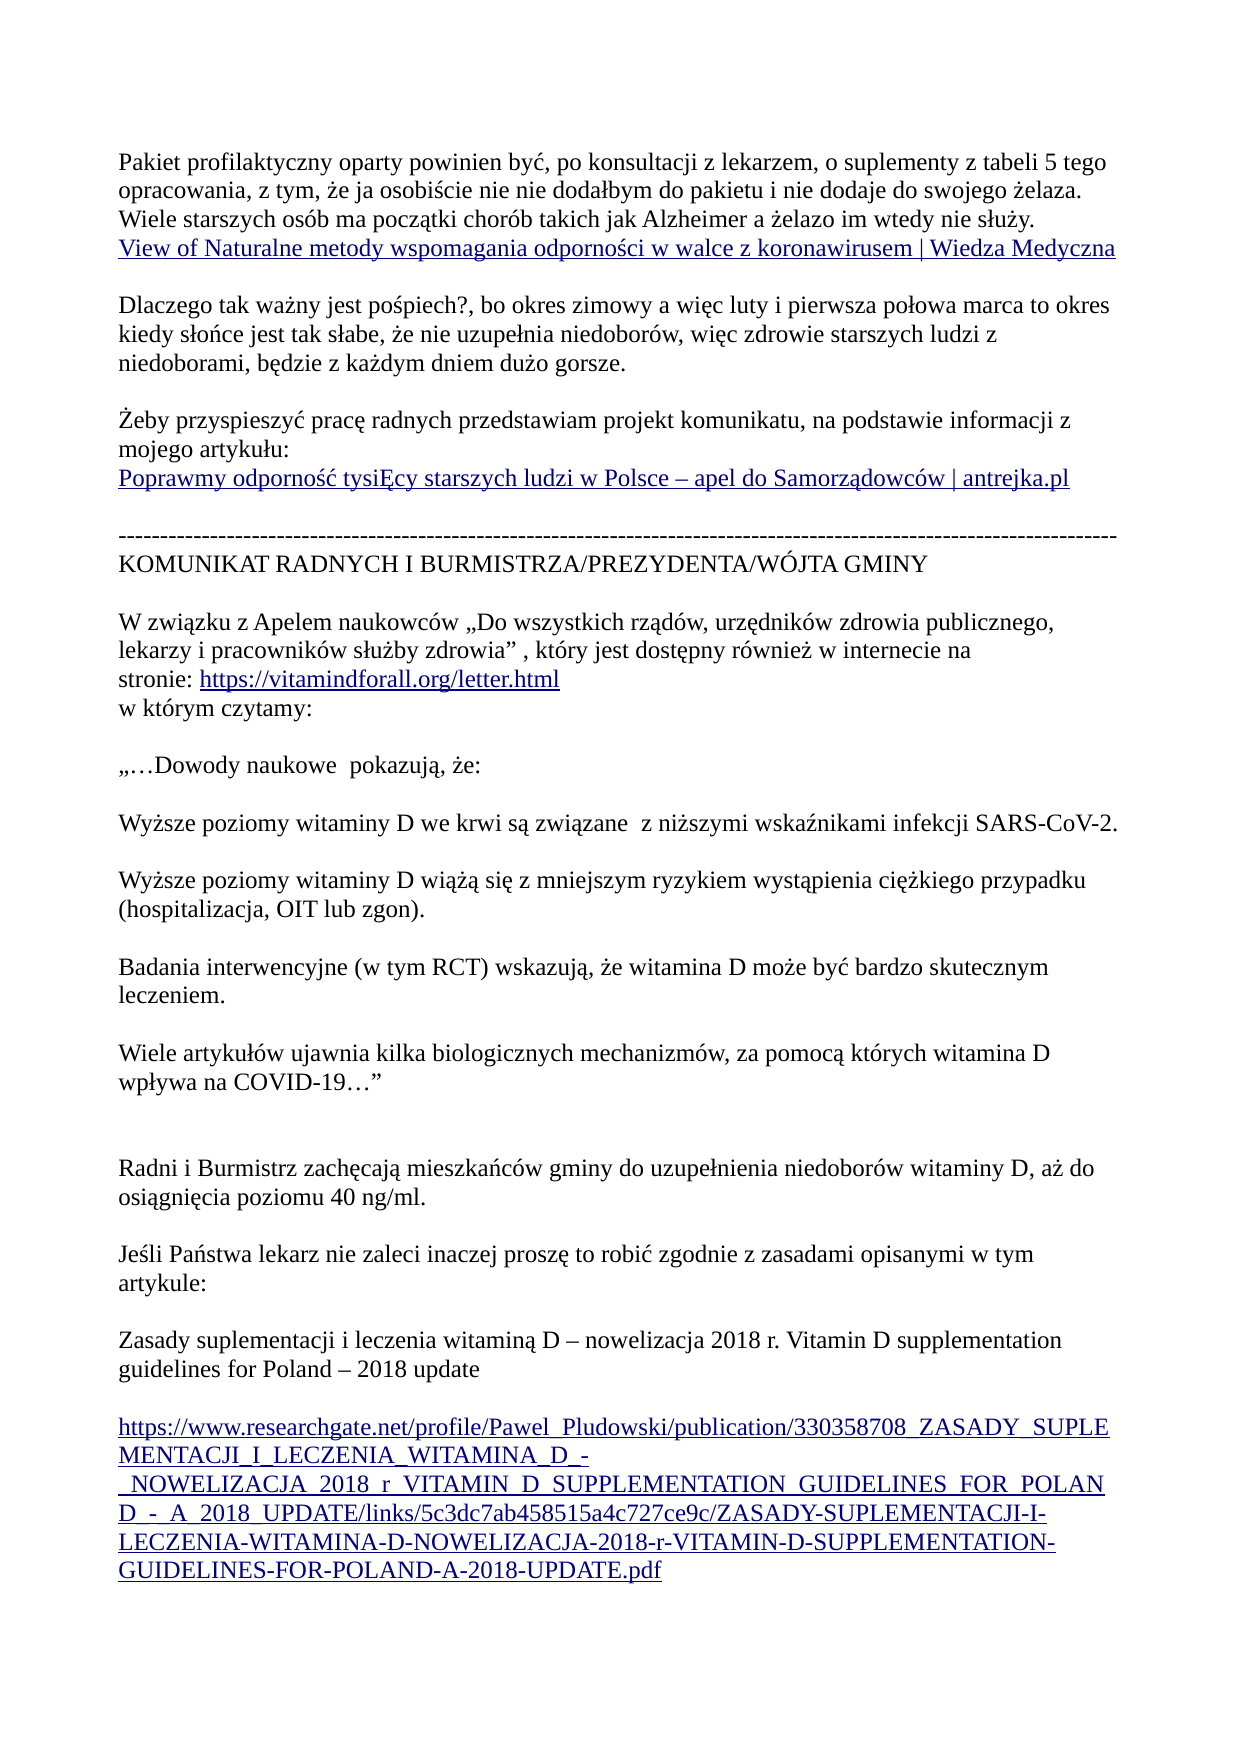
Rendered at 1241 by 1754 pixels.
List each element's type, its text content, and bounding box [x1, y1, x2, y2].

text Pakiet profilaktyczny oparty powinien być, po konsultacji z lekarzem, o suplementy z tabeli 5 tego opracowania, z tym, że ja osobiście nie nie dodałbym do pakietu i nie dodaje do swojego żelaza. Wiele starszych osób ma początki chorób takich jak Alzheimer a żelazo im wtedy nie służy. View of Naturalne metody wspomagania odporności w walce z koronawirusem | Wiedza Medyczna Dlaczego tak ważny jest pośpiech?, bo okres zimowy a więc luty i pierwsza połowa marca to okres kiedy słońce jest tak słabe, że nie uzupełnia niedoborów, więc zdrowie starszych ludzi z niedoborami, będzie z każdym dniem dużo gorsze. Żeby przyspieszyć pracę radnych przedstawiam projekt komunikatu, na podstawie informacji z mojego artykułu: Poprawmy odporność tysiĘcy starszych ludzi w Polsce – apel do Samorządowców | antrejka.pl ------------------------------------------------------------------------------------------------------------------------ KOMUNIKAT RADNYCH I BURMISTRZA/PREZYDENTA/WÓJTA GMINY W związku z Apelem naukowców „Do wszystkich rządów, urzędników zdrowia publicznego, lekarzy i pracowników służby zdrowia” , który jest dostępny również w internecie na stronie: https://vitamindforall.org/letter.html w którym czytamy: „…Dowody naukowe pokazują, że: Wyższe poziomy witaminy D we krwi są związane z niższymi wskaźnikami infekcji SARS-CoV-2. Wyższe poziomy witaminy D wiążą się z mniejszym ryzykiem wystąpienia ciężkiego przypadku (hospitalizacja, OIT lub zgon). Badania interwencyjne (w tym RCT) wskazują, że witamina D może być bardzo skutecznym leczeniem. Wiele artykułów ujawnia kilka biologicznych mechanizmów, za pomocą których witamina D wpływa na COVID-19…” Radni i Burmistrz zachęcają mieszkańców gminy do uzupełnienia niedoborów witaminy D, aż do osiągnięcia poziomu 40 ng/ml. Jeśli Państwa lekarz nie zaleci inaczej proszę to robić zgodnie z zasadami opisanymi w tym artykule: Zasady suplementacji i leczenia witaminą D – nowelizacja 2018 r. Vitamin D supplementation guidelines for Poland – 2018 update https://www.researchgate.net/profile/Pawel_Pludowski/publication/330358708_ZASADY_SUPLEMENTACJI_I_LECZENIA_WITAMINA_D_-_NOWELIZACJA_2018_r_VITAMIN_D_SUPPLEMENTATION_GUIDELINES_FOR_POLAND_-_A_2018_UPDATE/links/5c3dc7ab458515a4c727ce9c/ZASADY-SUPLEMENTACJI-I-LECZENIA-WITAMINA-D-NOWELIZACJA-2018-r-VITAMIN-D-SUPPLEMENTATION-GUIDELINES-FOR-POLAND-A-2018-UPDATE.pdf [118, 118, 1122, 1613]
